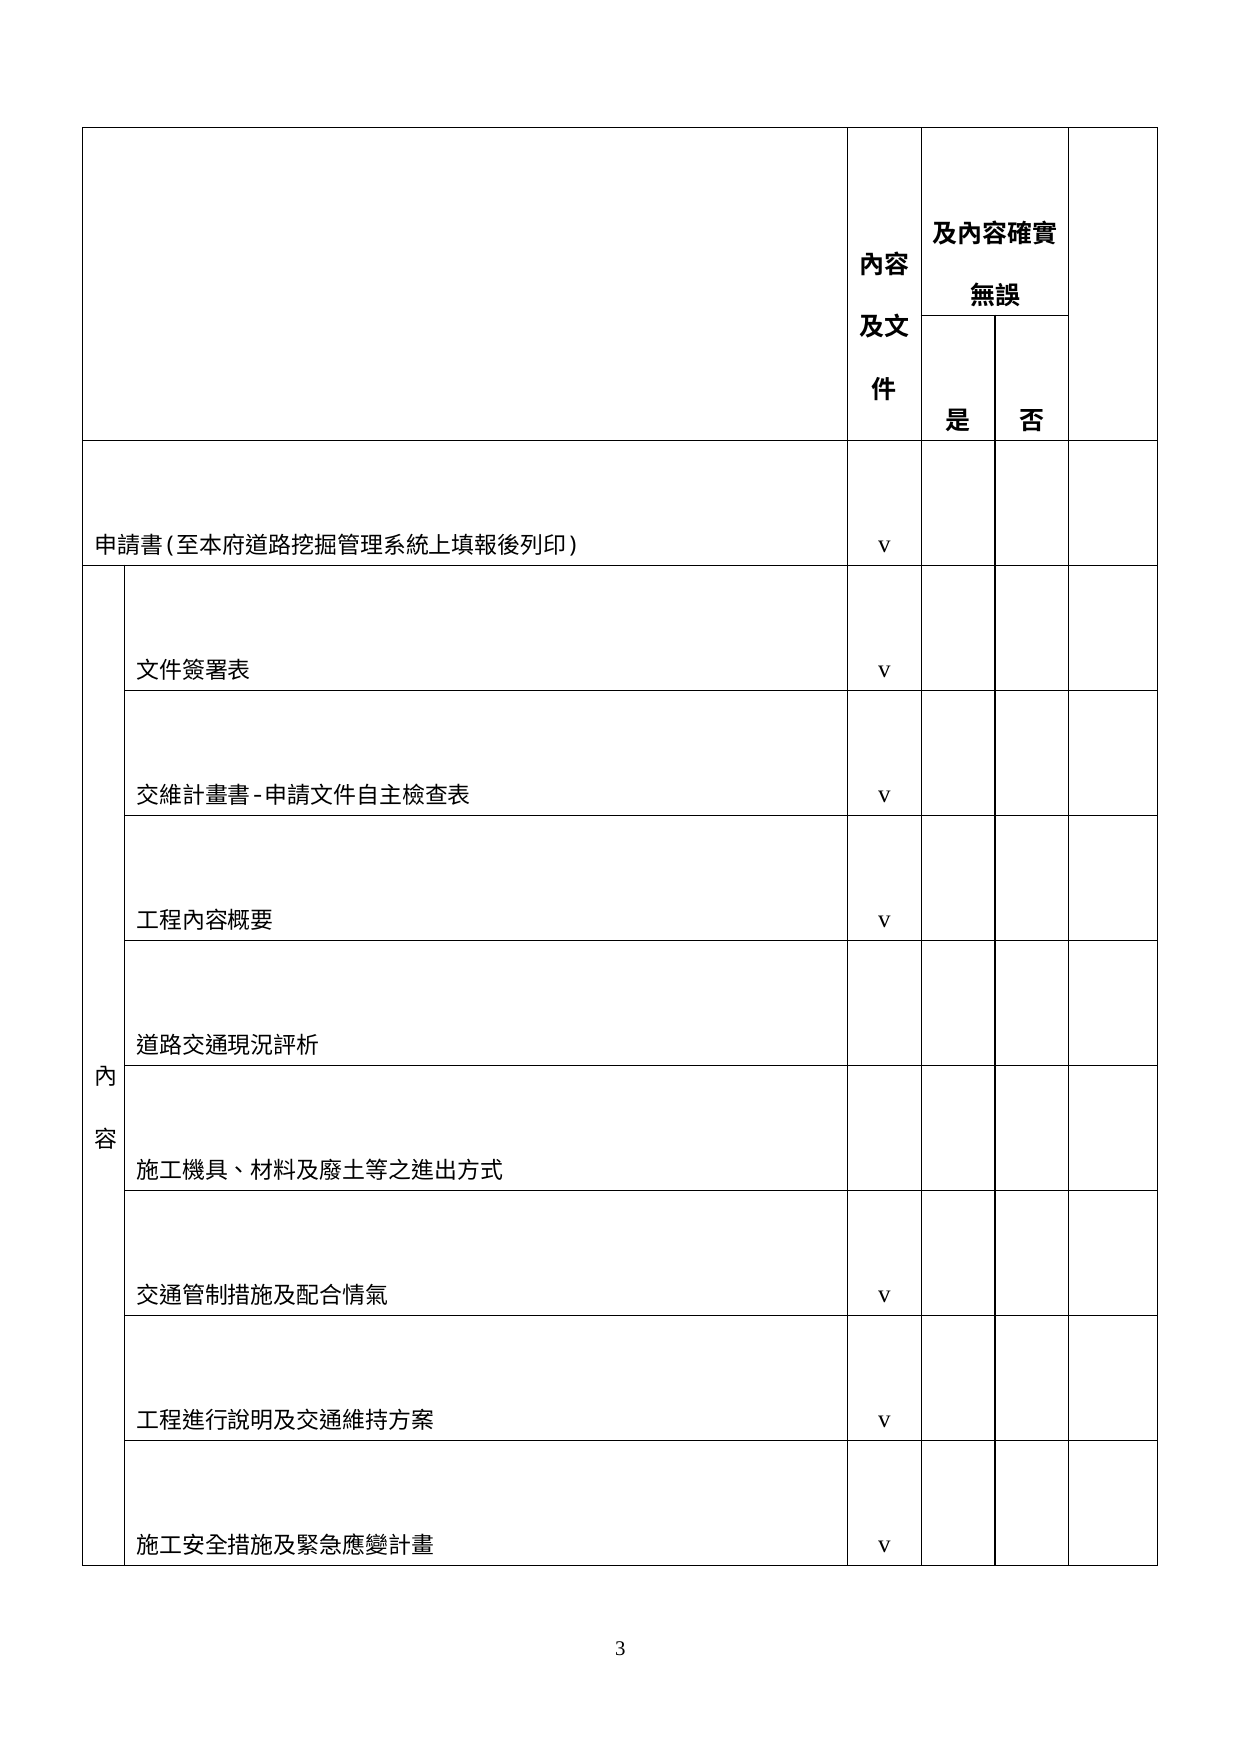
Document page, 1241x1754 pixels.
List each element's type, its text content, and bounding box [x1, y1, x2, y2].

table_cell v [848, 691, 921, 814]
table_cell [922, 941, 994, 1064]
table_cell [1069, 1191, 1157, 1314]
table_cell v [848, 441, 921, 564]
table_cell 施工機具、材料及廢土等之進出方式 [125, 1066, 847, 1189]
table_cell 工程內容概要 [125, 816, 847, 939]
table_cell [922, 1316, 994, 1439]
table_cell [996, 816, 1068, 939]
table_cell [1069, 691, 1157, 814]
table_cell v [848, 1191, 921, 1314]
table_cell 是 [922, 316, 994, 439]
table_cell [922, 691, 994, 814]
table_cell [922, 441, 994, 564]
table_cell 交通管制措施及配合情氣 [125, 1191, 847, 1314]
table_cell [922, 1066, 994, 1189]
table_cell 施工安全措施及緊急應變計畫 [125, 1441, 847, 1564]
table_cell [996, 1441, 1068, 1564]
table_cell [996, 566, 1068, 689]
table_cell v [848, 1316, 921, 1439]
table_header [1069, 128, 1157, 439]
table_cell [1069, 566, 1157, 689]
table_cell [922, 566, 994, 689]
table_header 內容及文件 [848, 128, 921, 439]
table_cell [996, 1191, 1068, 1314]
table_cell [1069, 816, 1157, 939]
table_cell [1069, 941, 1157, 1064]
table_cell 申請書(至本府道路挖掘管理系統上填報後列印) [83, 441, 847, 564]
table_header 及內容確實無誤 [922, 128, 1068, 314]
table_cell v [848, 816, 921, 939]
table_cell 否 [996, 316, 1068, 439]
table_cell [1069, 1441, 1157, 1564]
table_cell v [848, 1441, 921, 1564]
table_cell [848, 941, 921, 1064]
table_cell [922, 1441, 994, 1564]
table_cell 道路交通現況評析 [125, 941, 847, 1064]
table_cell 交維計畫書-申請文件自主檢查表 [125, 691, 847, 814]
table_cell [996, 441, 1068, 564]
table_cell [996, 941, 1068, 1064]
table_cell [996, 1316, 1068, 1439]
table_cell v [848, 566, 921, 689]
table_cell [848, 1066, 921, 1189]
table_cell [922, 816, 994, 939]
table_cell [1069, 1066, 1157, 1189]
table_cell [922, 1191, 994, 1314]
table_cell [1069, 1316, 1157, 1439]
table_cell 文件簽署表 [125, 566, 847, 689]
table_cell [996, 1066, 1068, 1189]
table_cell 工程進行說明及交通維持方案 [125, 1316, 847, 1439]
table_cell 內容 [83, 566, 124, 1564]
table_header [83, 128, 847, 439]
table_cell [996, 691, 1068, 814]
table_cell [1069, 441, 1157, 564]
